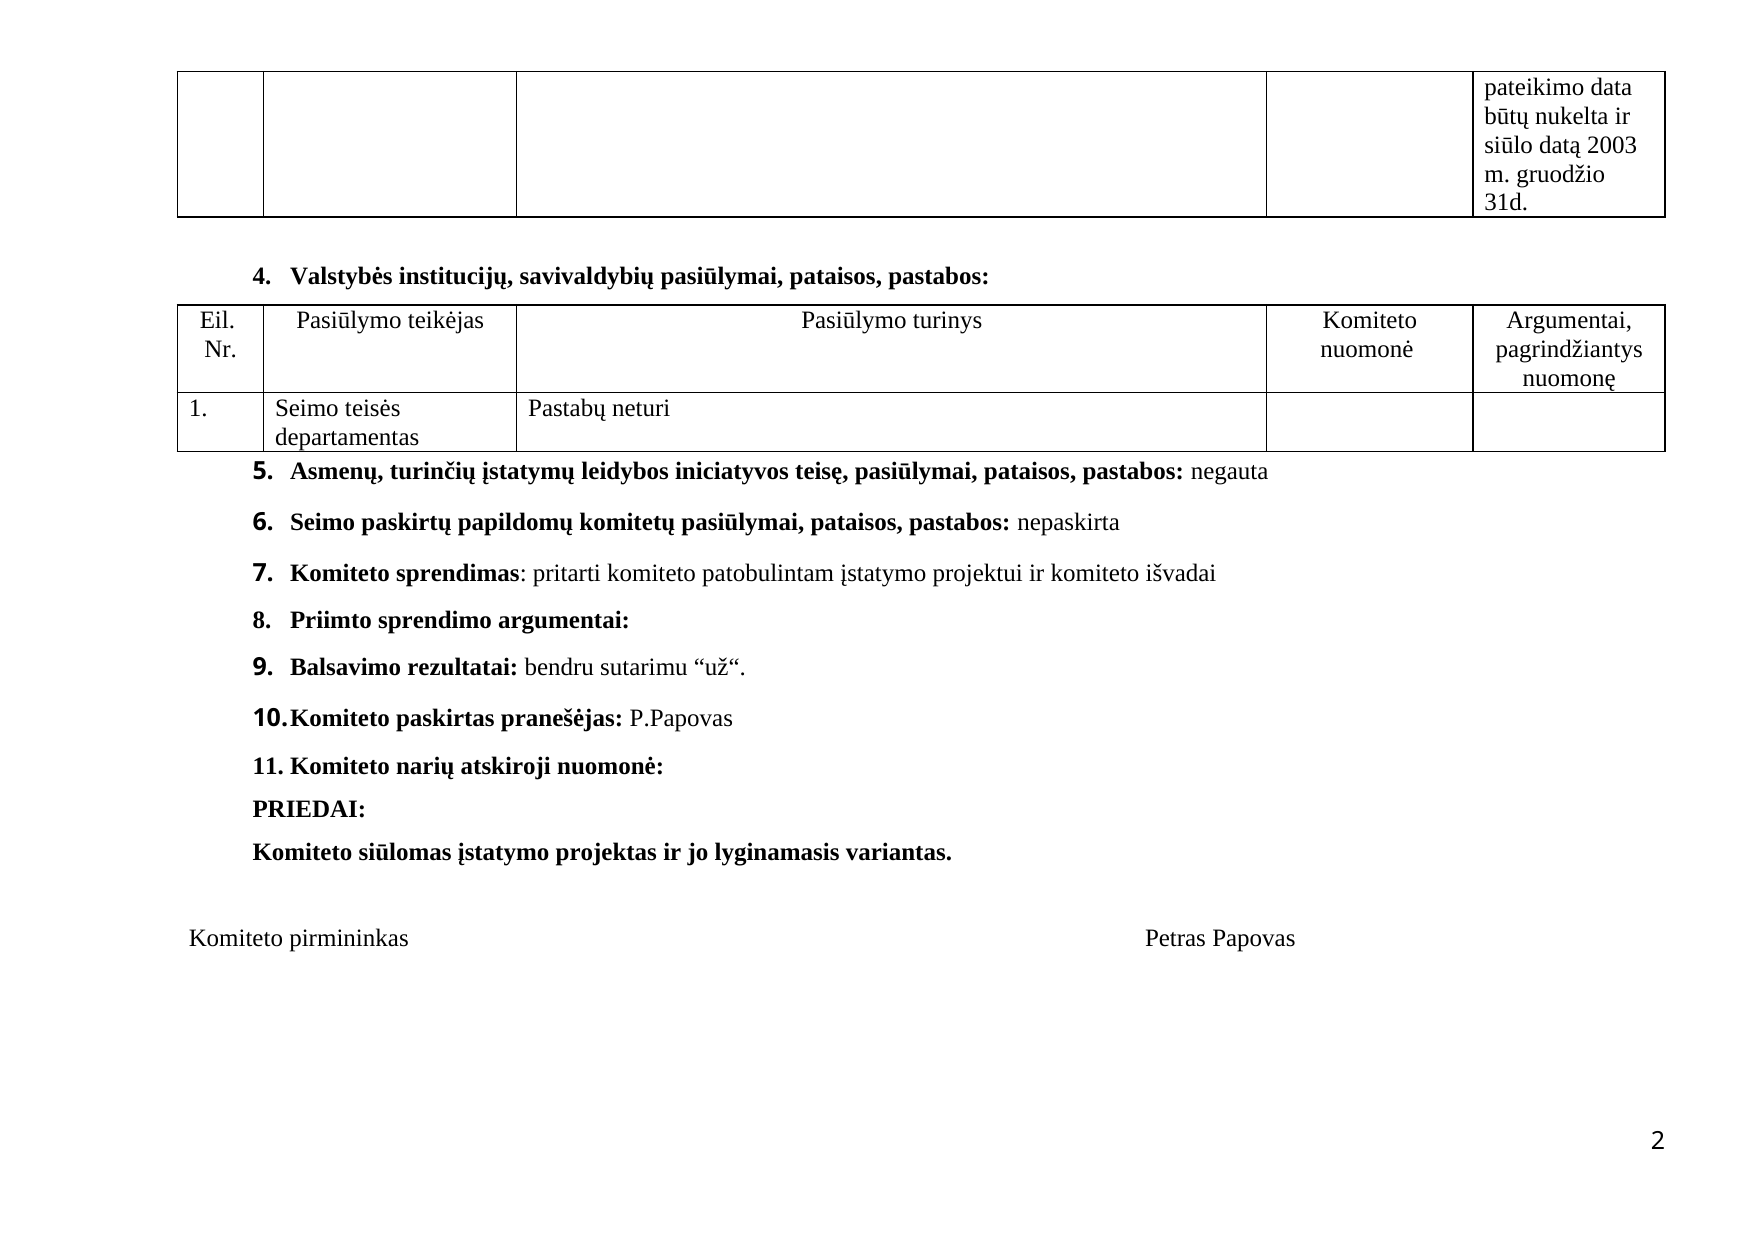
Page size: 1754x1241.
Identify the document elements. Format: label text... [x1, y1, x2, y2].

table_cell [1474, 393, 1664, 451]
list Seimo paskirtų papildomų komitetų pasiūlymai, pataisos, pastabos: nepaskirta [252, 503, 1665, 537]
list Komiteto paskirtas pranešėjas: P.Papovas [252, 700, 1665, 734]
table_header Pasiūlymo turinys [517, 306, 1266, 392]
table_header Komiteto pirmininkas [177, 923, 631, 952]
table_cell 1. [178, 393, 263, 451]
text Komiteto siūlomas įstatymo projektas ir jo lyginamasis variantas. [177, 837, 1665, 866]
table_header Eil. Nr. [178, 306, 263, 392]
table_header [631, 923, 1133, 952]
table_cell [264, 72, 516, 216]
table_cell [1267, 72, 1472, 216]
table_cell [1267, 393, 1472, 451]
table_header Komiteto nuomonė [1267, 306, 1472, 392]
list Komiteto sprendimas: pritarti komiteto patobulintam įstatymo projektui ir komiteto išvadai [252, 554, 1665, 588]
list Priimto sprendimo argumentai: [252, 606, 1665, 634]
table_cell Seimo teisės departamentas [264, 393, 516, 451]
table_cell [517, 72, 1266, 216]
table_cell [178, 72, 263, 216]
list Asmenų, turinčių įstatymų leidybos iniciatyvos teisę, pasiūlymai, pataisos, pastabos: negauta [252, 452, 1665, 486]
table_cell pateikimo data būtų nukelta ir siūlo datą 2003 m. gruodžio 31d. [1474, 72, 1664, 216]
table_header Pasiūlymo teikėjas [264, 306, 516, 392]
list Balsavimo rezultatai: bendru sutarimu “už“. [252, 649, 1665, 683]
table_cell Pastabų neturi [517, 393, 1266, 451]
text Priedai: [177, 794, 1665, 823]
list Valstybės institucijų, savivaldybių pasiūlymai, pataisos, pastabos: [252, 261, 1665, 289]
table_header Argumentai, pagrindžiantys nuomonę [1474, 306, 1664, 392]
table_header Petras Papovas [1134, 923, 1503, 952]
list Komiteto narių atskiroji nuomonė: [252, 751, 1665, 779]
